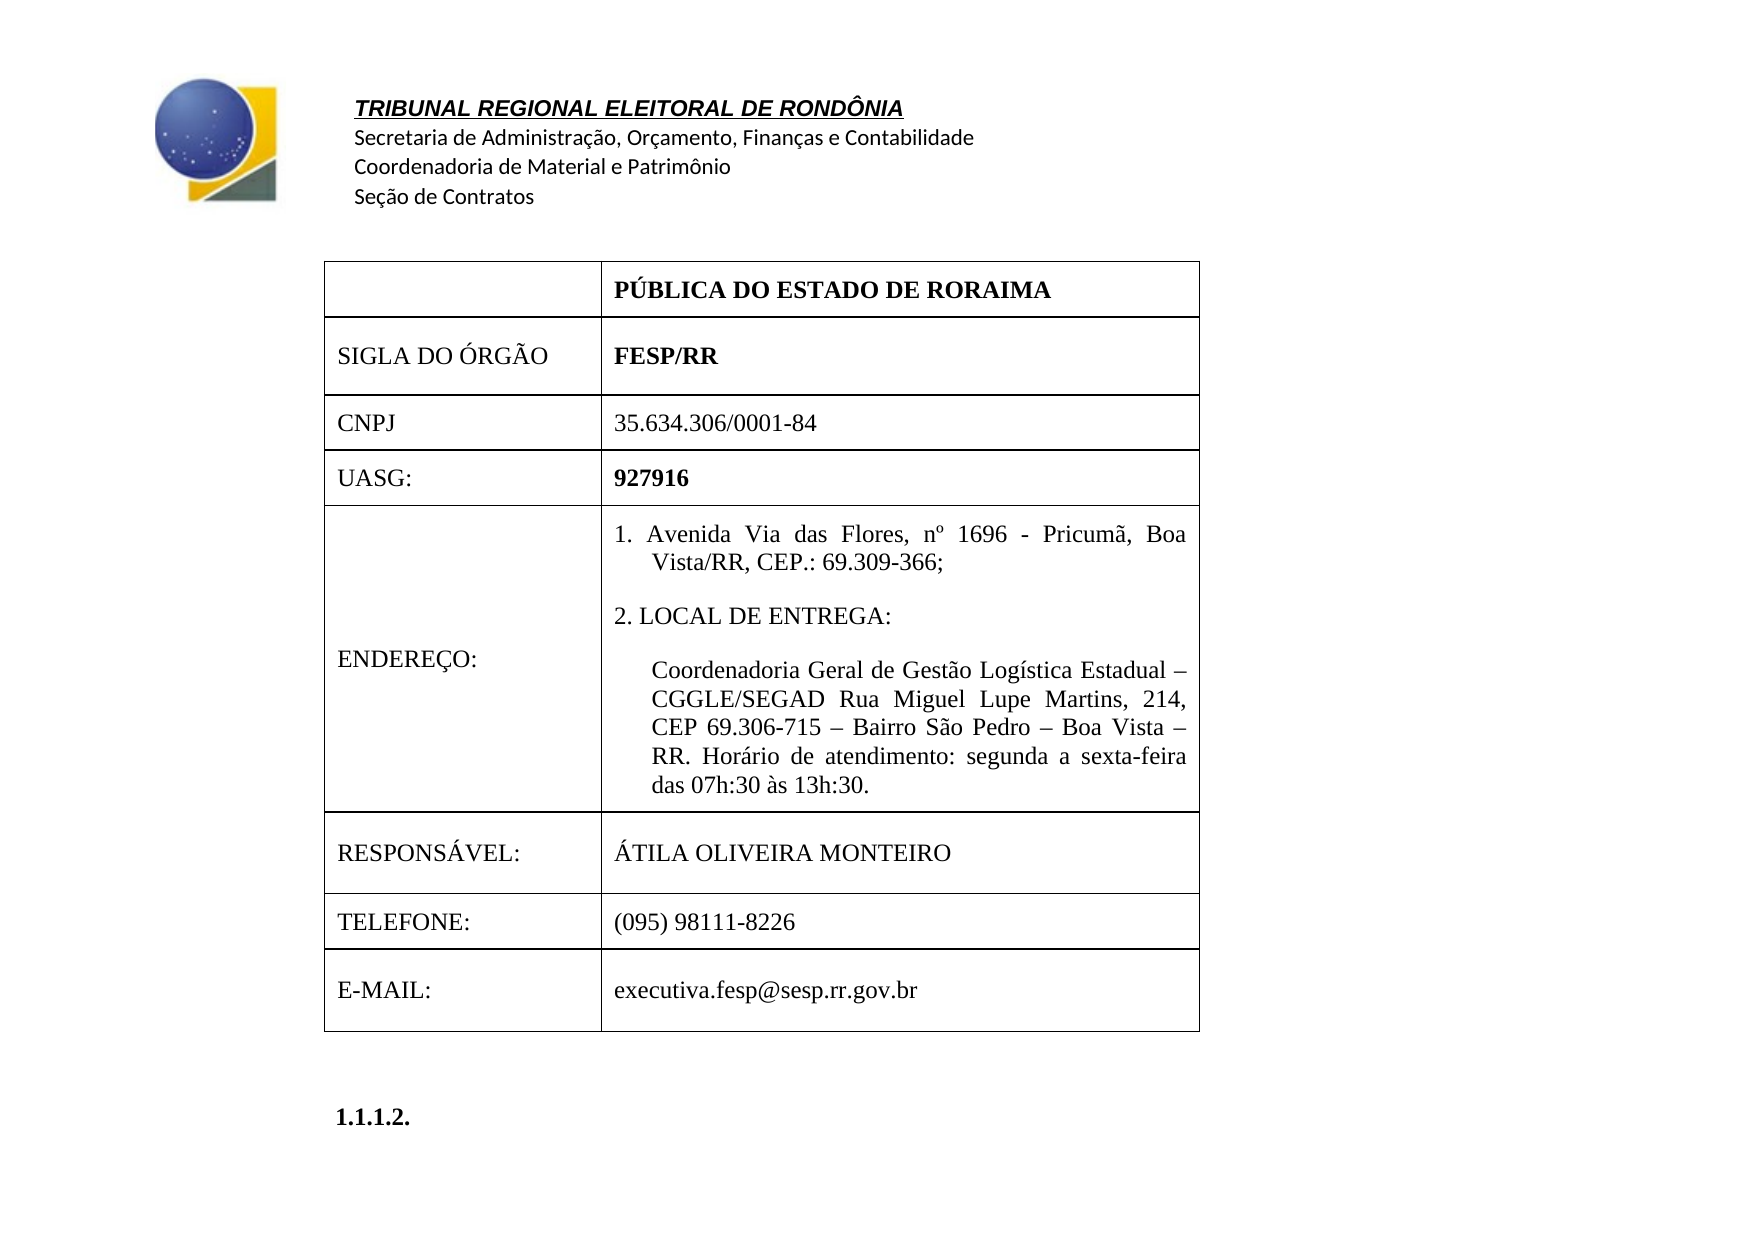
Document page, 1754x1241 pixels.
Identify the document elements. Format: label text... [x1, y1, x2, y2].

table_cell CNPJ [325, 396, 601, 449]
text 1.1.1.2. [335, 1102, 1594, 1131]
table_cell RESPONSÁVEL: [325, 813, 601, 892]
table_cell 927916 [602, 451, 1199, 505]
table_cell 35.634.306/0001-84 [602, 396, 1199, 449]
table_cell TELEFONE: [325, 894, 601, 948]
table_cell SIGLA DO ÓRGÃO [325, 318, 601, 394]
table_cell executiva.fesp@sesp.rr.gov.br [602, 950, 1199, 1031]
table_cell 1. Avenida Via das Flores, nº 1696 - Pricumã, Boa Vista/RR, CEP.: 69.309-366; 2. LOCAL DE ENTREGA: Coordenadoria Geral de Gestão Logística Estadual – CGGLE/SEGAD Rua Miguel Lupe Martins, 214, CEP 69.306-715 – Bairro São Pedro – Boa Vista – RR. Horário de atendimento: segunda a sexta-feira das 07h:30 às 13h:30. [602, 506, 1199, 811]
table_cell (095) 98111-8226 [602, 894, 1199, 948]
table_header PÚBLICA DO ESTADO DE RORAIMA [602, 262, 1199, 316]
table_cell ÁTILA OLIVEIRA MONTEIRO [602, 813, 1199, 892]
table_cell E-MAIL: [325, 950, 601, 1031]
table_cell ENDEREÇO: [325, 506, 601, 811]
table_cell FESP/RR [602, 318, 1199, 394]
table_header [325, 262, 601, 316]
table_cell UASG: [325, 451, 601, 505]
